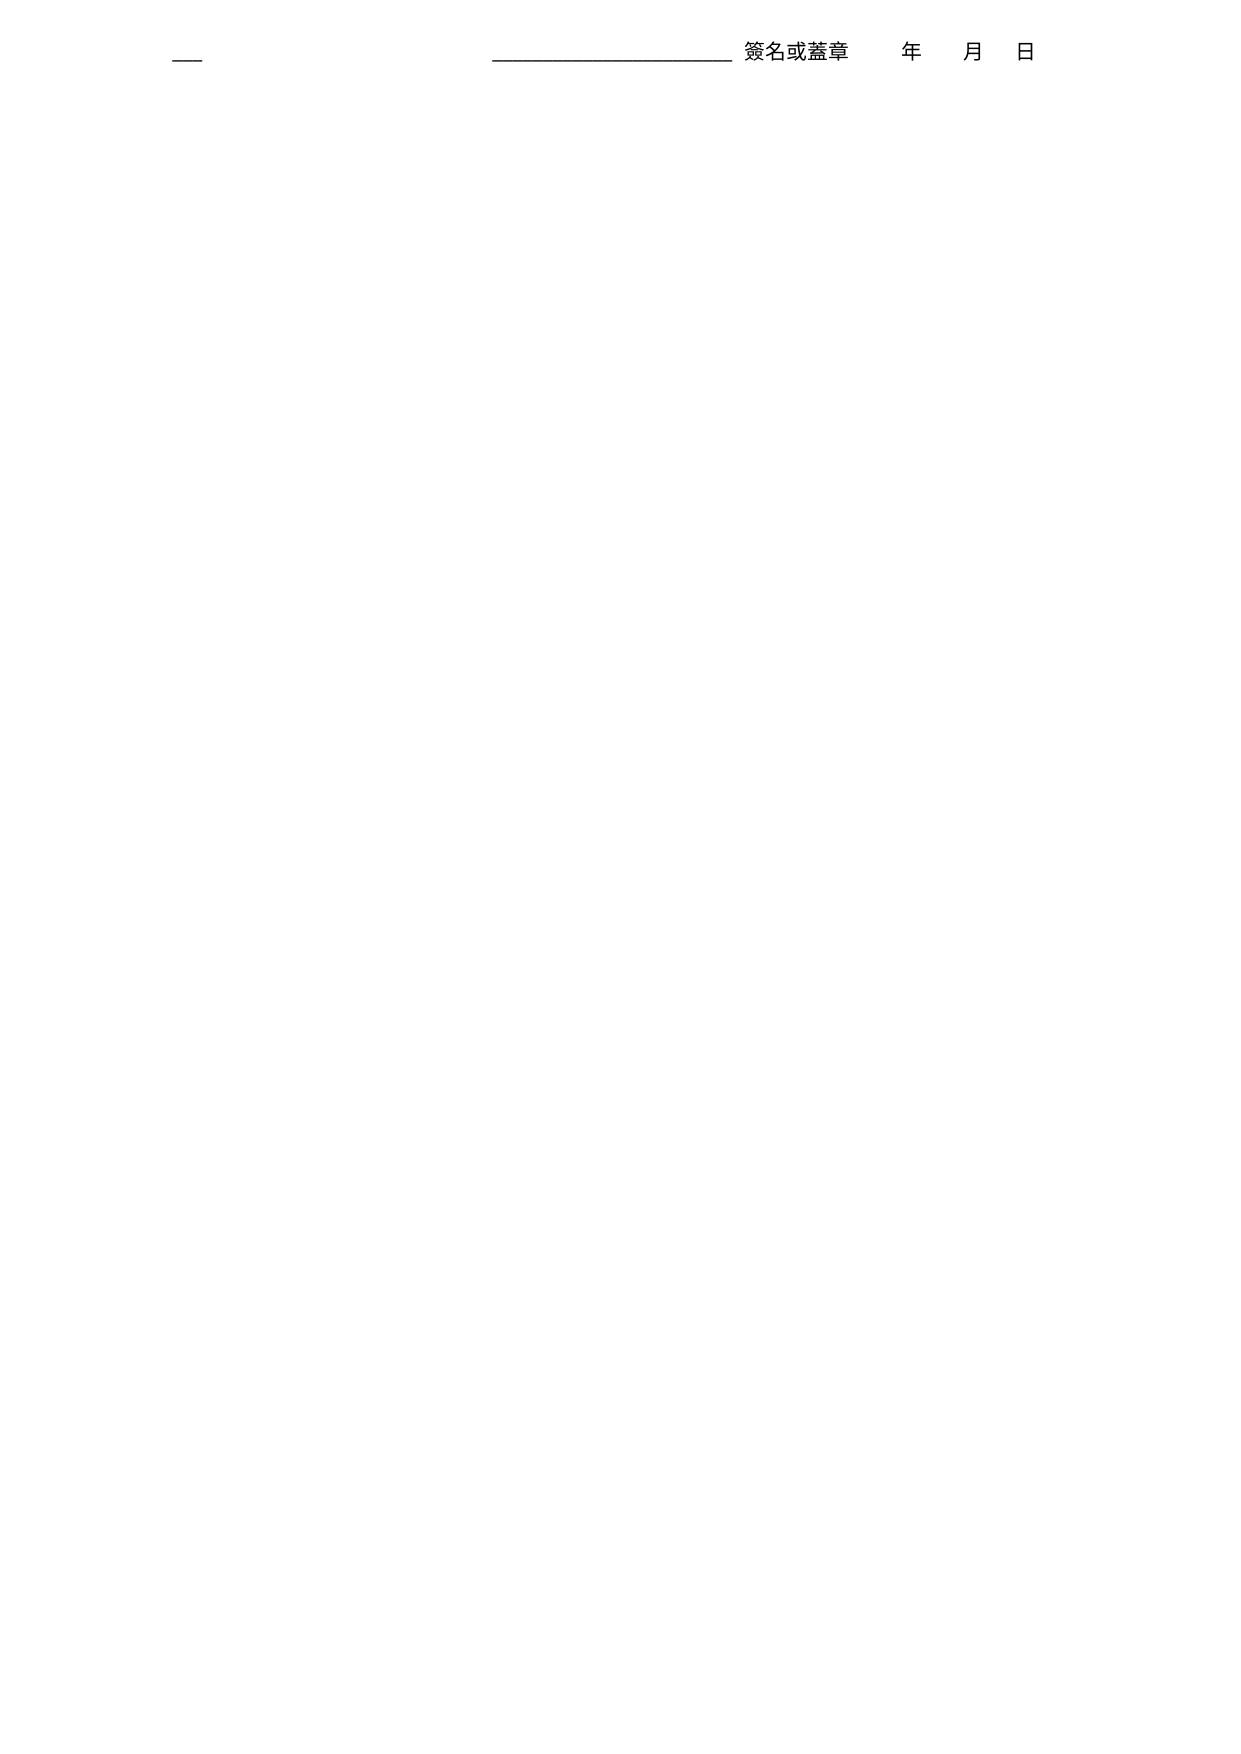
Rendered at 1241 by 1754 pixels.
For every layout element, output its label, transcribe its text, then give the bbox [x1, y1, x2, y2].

text ___ ________________________ 簽名或蓋章 年 月 日 [89, 44, 1199, 63]
